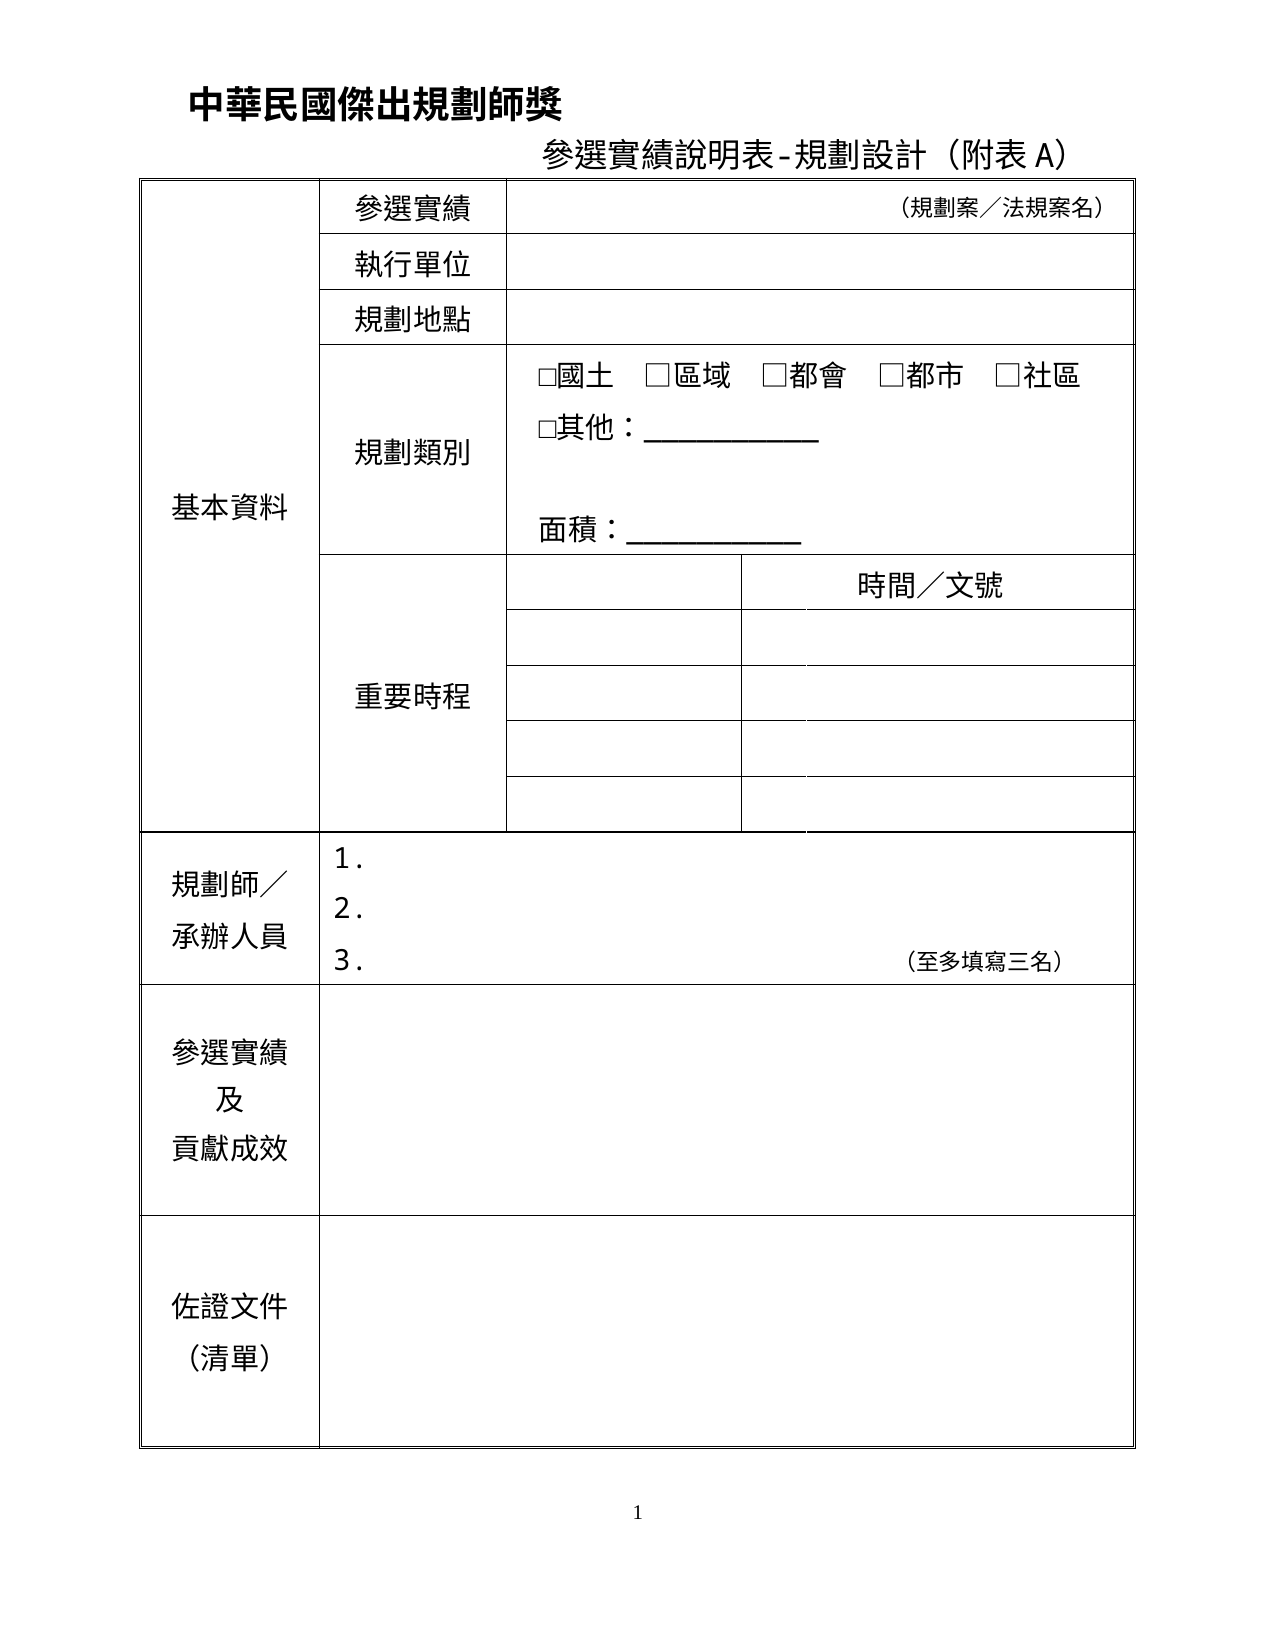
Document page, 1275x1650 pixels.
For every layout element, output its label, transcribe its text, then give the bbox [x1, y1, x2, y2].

table_cell 核定 [507, 666, 741, 720]
table_cell [507, 290, 1133, 344]
table_cell [507, 234, 1133, 288]
table_cell [807, 777, 1133, 831]
table_cell 規劃地點 [320, 290, 506, 344]
table_cell [742, 666, 806, 720]
table_cell [807, 666, 1133, 720]
table_cell 公開展覽 [507, 610, 741, 665]
table_cell 時間／文號 [742, 555, 1133, 609]
table_cell 參選實績 及 貢獻成效 [142, 985, 319, 1215]
table_cell 重要時程 [320, 555, 506, 831]
table_header 基本資料 [142, 181, 319, 831]
table_header 參選實績 [320, 181, 506, 233]
table_cell 發布實施 [507, 777, 741, 831]
table_cell 規劃類別 [320, 345, 506, 554]
table_cell 1. 2. 3. （至多填寫三名） [320, 833, 1133, 984]
text 中華民國傑出規劃師獎 [187, 75, 1087, 129]
table_cell [742, 610, 806, 665]
table_cell 執行單位 [320, 234, 506, 288]
table_cell 佐證文件 （清單） [142, 1216, 319, 1446]
table_cell [807, 610, 1133, 665]
table_cell [320, 985, 1133, 1215]
table_cell [507, 555, 741, 609]
table_cell [807, 721, 1133, 776]
table_cell [742, 777, 806, 831]
table_cell 規劃師／ 承辦人員 [142, 833, 319, 984]
table_cell 備案 [507, 721, 741, 776]
table_cell [320, 1216, 1133, 1446]
table_cell □國土 □區域 □都會 □都市 □社區 □其他：__________ 面積：__________ [507, 345, 1133, 554]
text 參選實績說明表-規劃設計（附表A） [187, 129, 1087, 178]
table_header （規劃案／法規案名） [507, 181, 1133, 233]
table_cell [742, 721, 806, 776]
